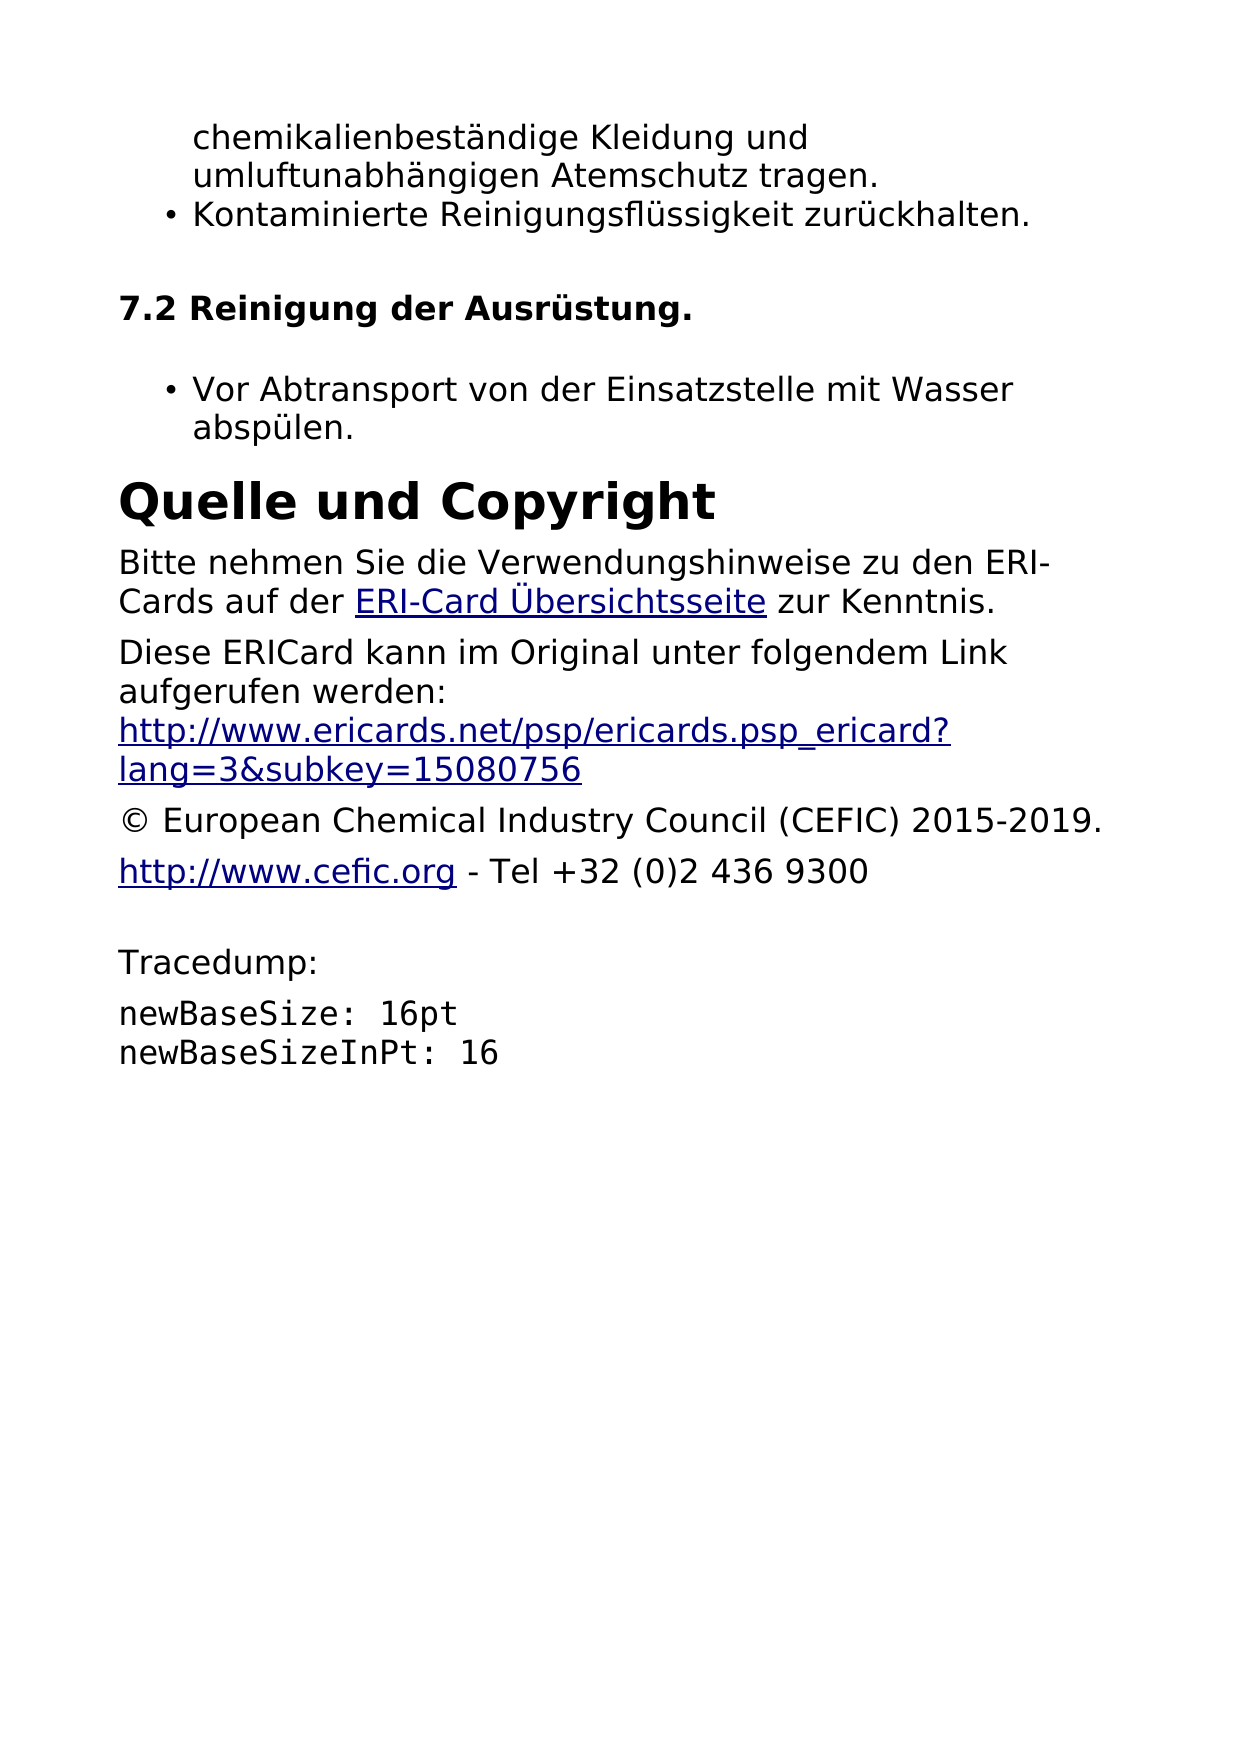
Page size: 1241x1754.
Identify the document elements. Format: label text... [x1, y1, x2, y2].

text Tracedump: [118, 904, 1122, 982]
list chemikalienbeständige Kleidung und umluftunabhängigen Atemschutz tragen. [177, 118, 1122, 196]
list Kontaminierte Reinigungsflüssigkeit zurückhalten. [177, 196, 1122, 235]
subtitle 7.2 Reinigung der Ausrüstung. [118, 289, 1122, 328]
text Diese ERICard kann im Original unter folgendem Link aufgerufen werden: http://www.ericards.net/psp/ericards.psp_ericard?lang=3&subkey=15080756 [118, 634, 1122, 789]
text http://www.cefic.org - Tel +32 (0)2 436 9300 [118, 853, 1122, 892]
text © European Chemical Industry Council (CEFIC) 2015-2019. [118, 802, 1122, 840]
subtitle Quelle und Copyright [118, 473, 1122, 531]
text newBaseSize: 16pt newBaseSizeInPt: 16 [118, 994, 1122, 1072]
text Bitte nehmen Sie die Verwendungshinweise zu den ERI-Cards auf der ERI-Card Übersichtsseite zur Kenntnis. [118, 543, 1122, 621]
list Vor Abtransport von der Einsatzstelle mit Wasser abspülen. [177, 370, 1122, 448]
